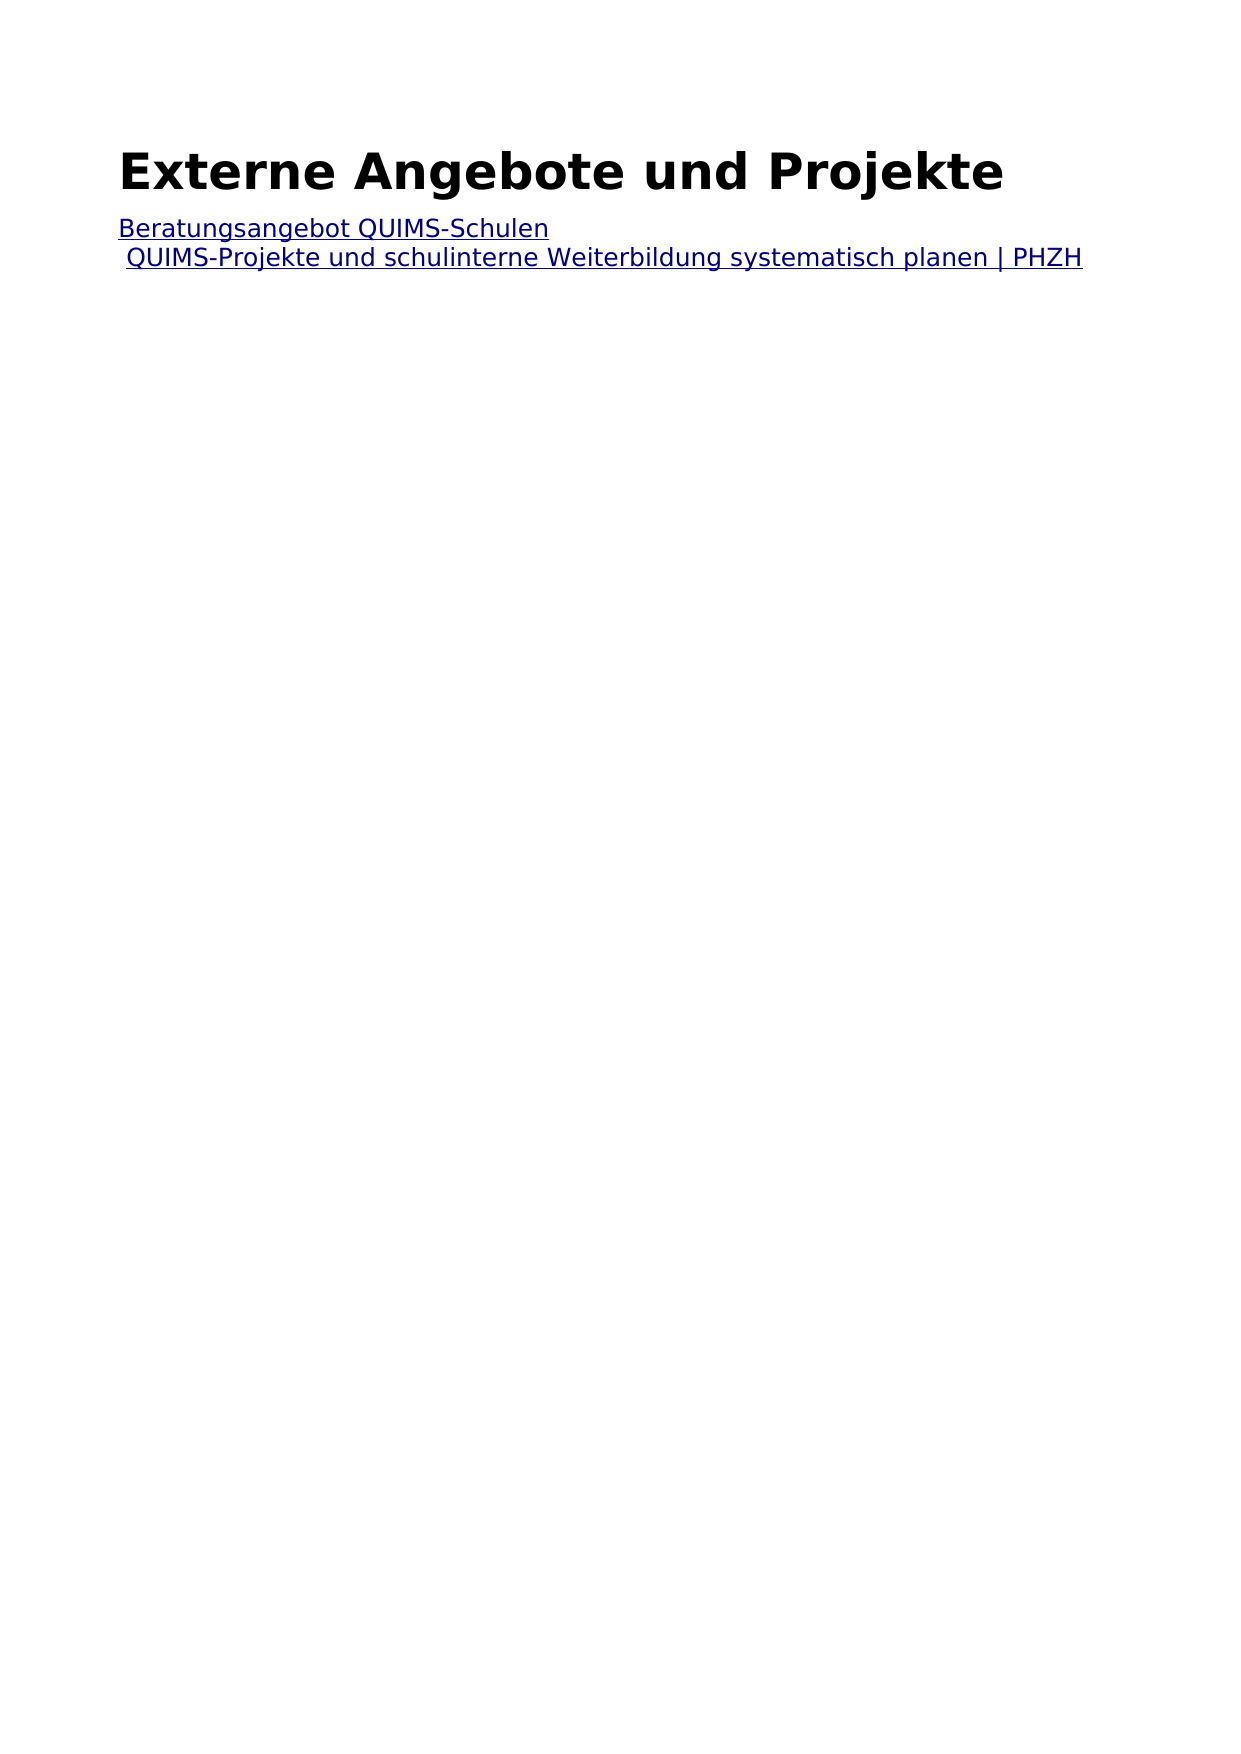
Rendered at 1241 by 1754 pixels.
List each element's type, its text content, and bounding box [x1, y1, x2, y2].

subtitle Externe Angebote und Projekte [118, 143, 1122, 201]
text Beratungsangebot QUIMS-Schulen QUIMS-Projekte und schulinterne Weiterbildung systematisch planen | PHZH [118, 214, 1122, 272]
